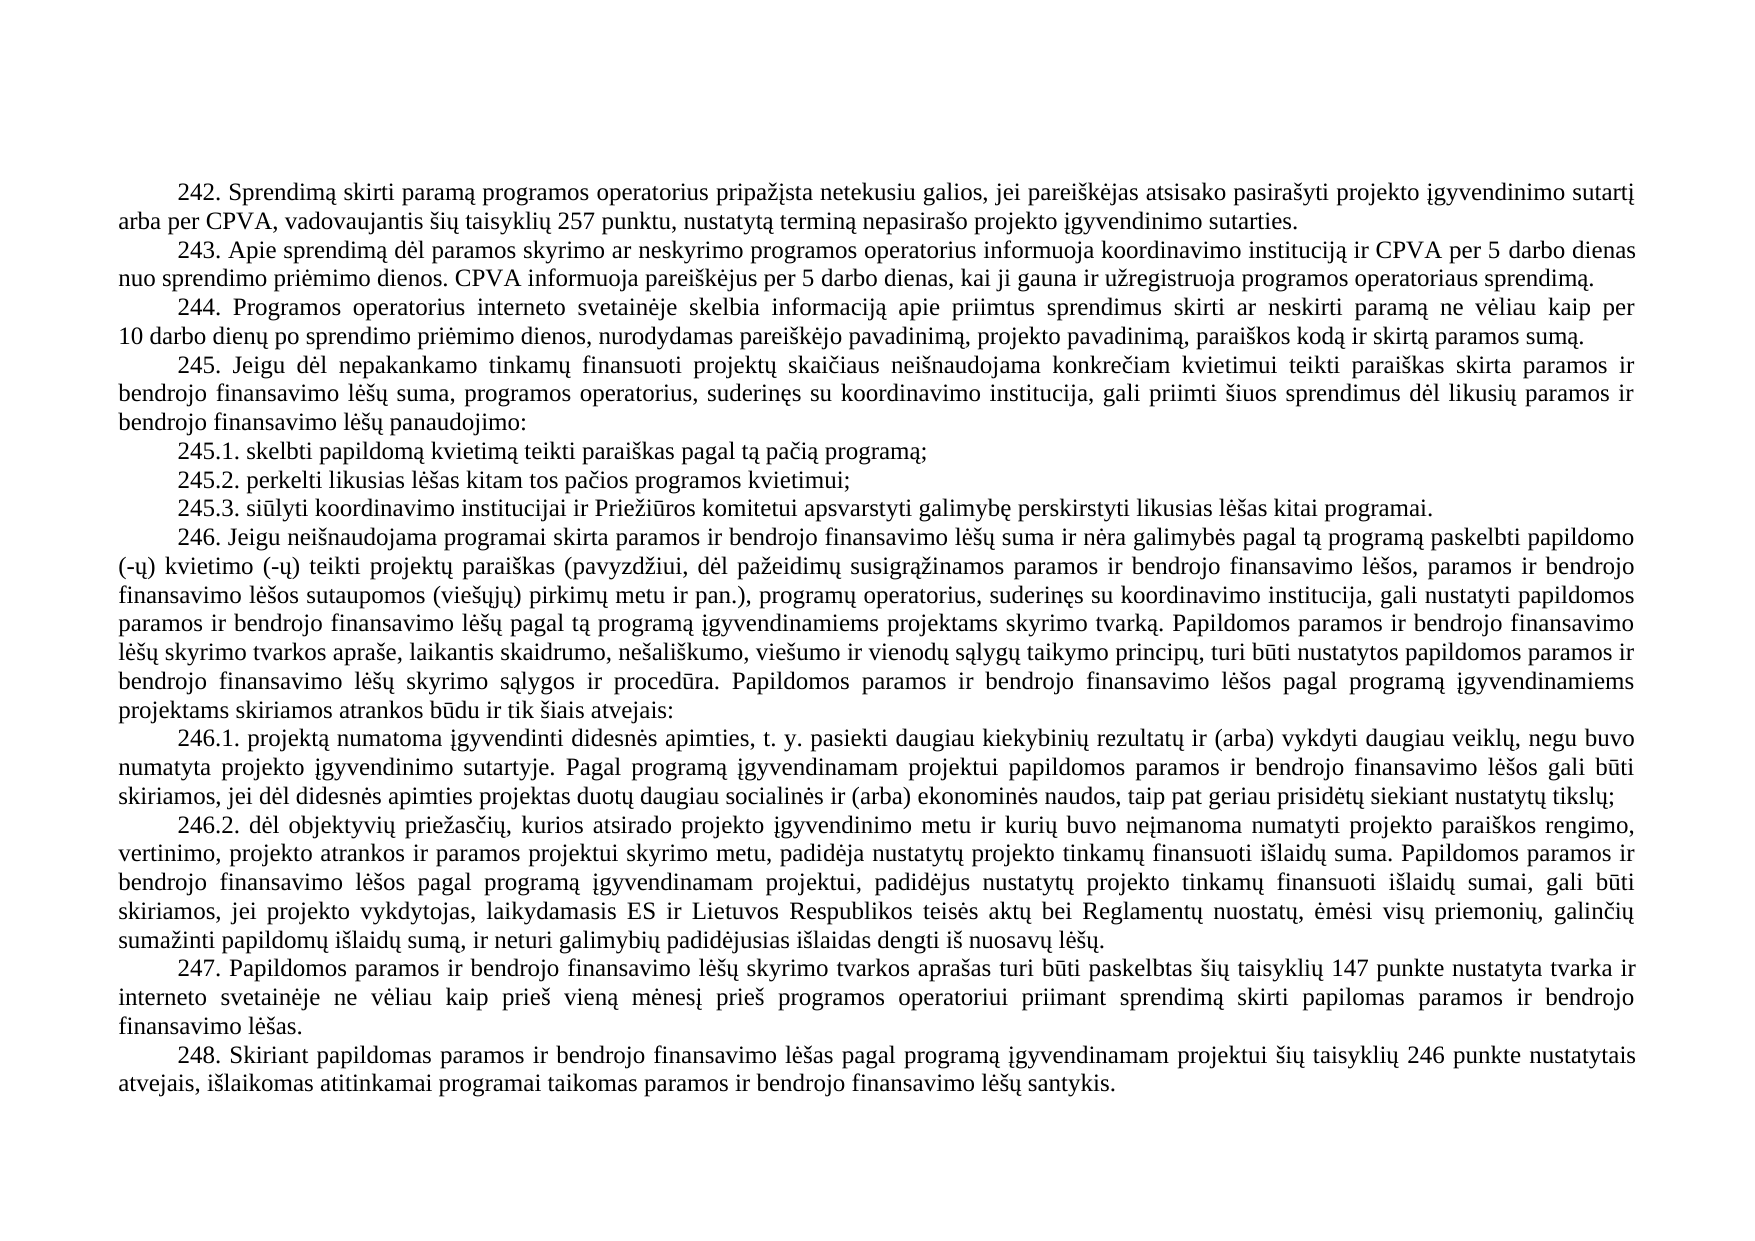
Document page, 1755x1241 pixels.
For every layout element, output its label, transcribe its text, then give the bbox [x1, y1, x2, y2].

text 245.3. siūlyti koordinavimo institucijai ir Priežiūros komitetui apsvarstyti galimybę perskirstyti likusias lėšas kitai programai. [118, 493, 1636, 522]
text 246. Jeigu neišnaudojama programai skirta paramos ir bendrojo finansavimo lėšų suma ir nėra galimybės pagal tą programą paskelbti papildomo (-ų) kvietimo (-ų) teikti projektų paraiškas (pavyzdžiui, dėl pažeidimų susigrąžinamos paramos ir bendrojo finansavimo lėšos, paramos ir bendrojo finansavimo lėšos sutaupomos (viešųjų) pirkimų metu ir pan.), programų operatorius, suderinęs su koordinavimo institucija, gali nustatyti papildomos paramos ir bendrojo finansavimo lėšų pagal tą programą įgyvendinamiems projektams skyrimo tvarką. Papildomos paramos ir bendrojo finansavimo lėšų skyrimo tvarkos apraše, laikantis skaidrumo, nešališkumo, viešumo ir vienodų sąlygų taikymo principų, turi būti nustatytos papildomos paramos ir bendrojo finansavimo lėšų skyrimo sąlygos ir procedūra. Papildomos paramos ir bendrojo finansavimo lėšos pagal programą įgyvendinamiems projektams skiriamos atrankos būdu ir tik šiais atvejais: [118, 522, 1636, 723]
text 242. Sprendimą skirti paramą programos operatorius pripažįsta netekusiu galios, jei pareiškėjas atsisako pasirašyti projekto įgyvendinimo sutartį arba per CPVA, vadovaujantis šių taisyklių 257 punktu, nustatytą terminą nepasirašo projekto įgyvendinimo sutarties. [118, 177, 1636, 235]
text 243. Apie sprendimą dėl paramos skyrimo ar neskyrimo programos operatorius informuoja koordinavimo instituciją ir CPVA per 5 darbo dienas nuo sprendimo priėmimo dienos. CPVA informuoja pareiškėjus per 5 darbo dienas, kai ji gauna ir užregistruoja programos operatoriaus sprendimą. [118, 235, 1636, 292]
text 248. Skiriant papildomas paramos ir bendrojo finansavimo lėšas pagal programą įgyvendinamam projektui šių taisyklių 246 punkte nustatytais atvejais, išlaikomas atitinkamai programai taikomas paramos ir bendrojo finansavimo lėšų santykis. [118, 1040, 1636, 1097]
text 246.1. projektą numatoma įgyvendinti didesnės apimties, t. y. pasiekti daugiau kiekybinių rezultatų ir (arba) vykdyti daugiau veiklų, negu buvo numatyta projekto įgyvendinimo sutartyje. Pagal programą įgyvendinamam projektui papildomos paramos ir bendrojo finansavimo lėšos gali būti skiriamos, jei dėl didesnės apimties projektas duotų daugiau socialinės ir (arba) ekonominės naudos, taip pat geriau prisidėtų siekiant nustatytų tikslų; [118, 723, 1636, 810]
text 245.1. skelbti papildomą kvietimą teikti paraiškas pagal tą pačią programą; [118, 436, 1636, 465]
text 247. Papildomos paramos ir bendrojo finansavimo lėšų skyrimo tvarkos aprašas turi būti paskelbtas šių taisyklių 147 punkte nustatyta tvarka ir interneto svetainėje ne vėliau kaip prieš vieną mėnesį prieš programos operatoriui priimant sprendimą skirti papilomas paramos ir bendrojo finansavimo lėšas. [118, 953, 1636, 1040]
text 244. Programos operatorius interneto svetainėje skelbia informaciją apie priimtus sprendimus skirti ar neskirti paramą ne vėliau kaip per 10 darbo dienų po sprendimo priėmimo dienos, nurodydamas pareiškėjo pavadinimą, projekto pavadinimą, paraiškos kodą ir skirtą paramos sumą. [118, 292, 1636, 350]
text 246.2. dėl objektyvių priežasčių, kurios atsirado projekto įgyvendinimo metu ir kurių buvo neįmanoma numatyti projekto paraiškos rengimo, vertinimo, projekto atrankos ir paramos projektui skyrimo metu, padidėja nustatytų projekto tinkamų finansuoti išlaidų suma. Papildomos paramos ir bendrojo finansavimo lėšos pagal programą įgyvendinamam projektui, padidėjus nustatytų projekto tinkamų finansuoti išlaidų sumai, gali būti skiriamos, jei projekto vykdytojas, laikydamasis ES ir Lietuvos Respublikos teisės aktų bei Reglamentų nuostatų, ėmėsi visų priemonių, galinčių sumažinti papildomų išlaidų sumą, ir neturi galimybių padidėjusias išlaidas dengti iš nuosavų lėšų. [118, 810, 1636, 953]
text 245.2. perkelti likusias lėšas kitam tos pačios programos kvietimui; [118, 465, 1636, 493]
text 245. Jeigu dėl nepakankamo tinkamų finansuoti projektų skaičiaus neišnaudojama konkrečiam kvietimui teikti paraiškas skirta paramos ir bendrojo finansavimo lėšų suma, programos operatorius, suderinęs su koordinavimo institucija, gali priimti šiuos sprendimus dėl likusių paramos ir bendrojo finansavimo lėšų panaudojimo: [118, 350, 1636, 436]
